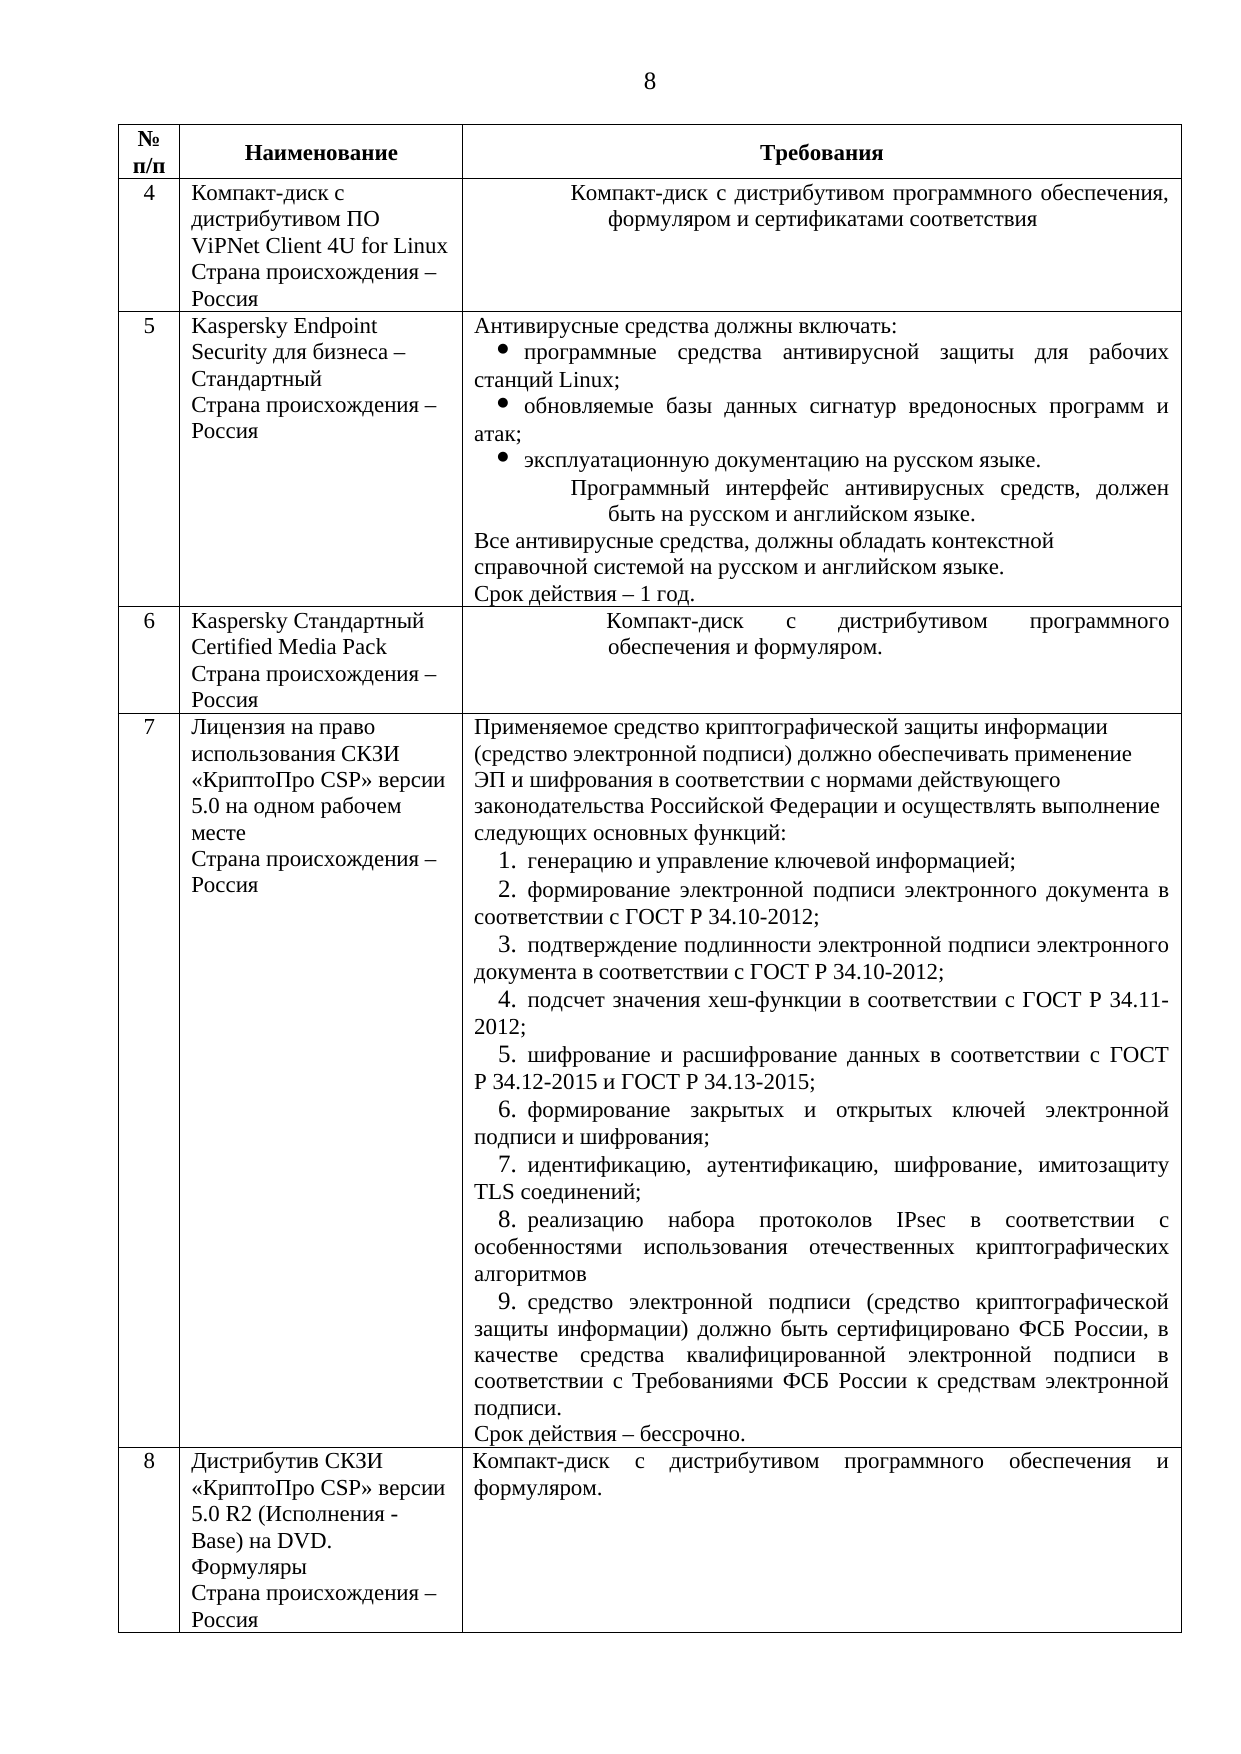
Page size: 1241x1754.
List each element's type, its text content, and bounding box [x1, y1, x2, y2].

table_cell Компакт-диск с дистрибутивом ПО ViPNet Client 4U for Linux Страна происхождения –Россия [180, 179, 462, 311]
table_cell 4 [119, 179, 179, 311]
table_cell 8 [119, 1448, 179, 1632]
table_cell Компакт-диск с дистрибутивом программного обеспечения и формуляром. [463, 1448, 1181, 1632]
table_cell 5 [119, 312, 179, 606]
table_cell Лицензия на право использования СКЗИ «КриптоПро CSP» версии 5.0 на одном рабочем месте Страна происхождения –Россия [180, 714, 462, 1447]
table_cell Применяемое средство криптографической защиты информации (средство электронной подписи) должно обеспечивать применение ЭП и шифрования в соответствии с нормами действующего законодательства Российской Федерации и осуществлять выполнение следующих основных функций: генерацию и управление ключевой информацией; формирование электронной подписи электронного документа в соответствии с ГОСТ Р 34.10-2012; подтверждение подлинности электронной подписи электронного документа в соответствии с ГОСТ Р 34.10-2012; подсчет значения хеш-функции в соответствии с ГОСТ Р 34.11-2012; шифрование и расшифрование данных в соответствии с ГОСТ Р 34.12-2015 и ГОСТ Р 34.13-2015; формирование закрытых и открытых ключей электронной подписи и шифрования; идентификацию, аутентификацию, шифрование, имитозащиту TLS соединений; реализацию набора протоколов IPsec в соответствии с особенностями использования отечественных криптографических алгоритмов средство электронной подписи (средство криптографической защиты информации) должно быть сертифицировано ФСБ России, в качестве средства квалифицированной электронной подписи в соответствии с Требованиями ФСБ России к средствам электронной подписи. Срок действия – бессрочно. [463, 714, 1181, 1447]
table_cell Антивирусные средства должны включать: программные средства антивирусной защиты для рабочих станций Linux; обновляемые базы данных сигнатур вредоносных программ и атак; эксплуатационную документацию на русском языке. Программный интерфейс антивирусных средств, должен быть на русском и английском языке. Все антивирусные средства, должны обладать контекстной справочной системой на русском и английском языке. Срок действия – 1 год. [463, 312, 1181, 606]
table_cell Дистрибутив СКЗИ «КриптоПро CSP» версии 5.0 R2 (Исполнения - Base) на DVD. Формуляры Страна происхождения –Россия [180, 1448, 462, 1632]
table_cell Компакт-диск с дистрибутивом программного обеспечения, формуляром и сертификатами соответствия [463, 179, 1181, 311]
table_header Наименование [180, 125, 462, 178]
table_cell Kaspersky Endpoint Security для бизнеса – Стандартный Страна происхождения –Россия [180, 312, 462, 606]
table_cell 7 [119, 714, 179, 1447]
table_cell Компакт-диск с дистрибутивом программного обеспечения и формуляром. [463, 607, 1181, 712]
table_header Требования [463, 125, 1181, 178]
table_header № п/п [119, 125, 179, 178]
table_cell 6 [119, 607, 179, 712]
table_cell Kaspersky Стандартный Certified Media Pack Страна происхождения –Россия [180, 607, 462, 712]
